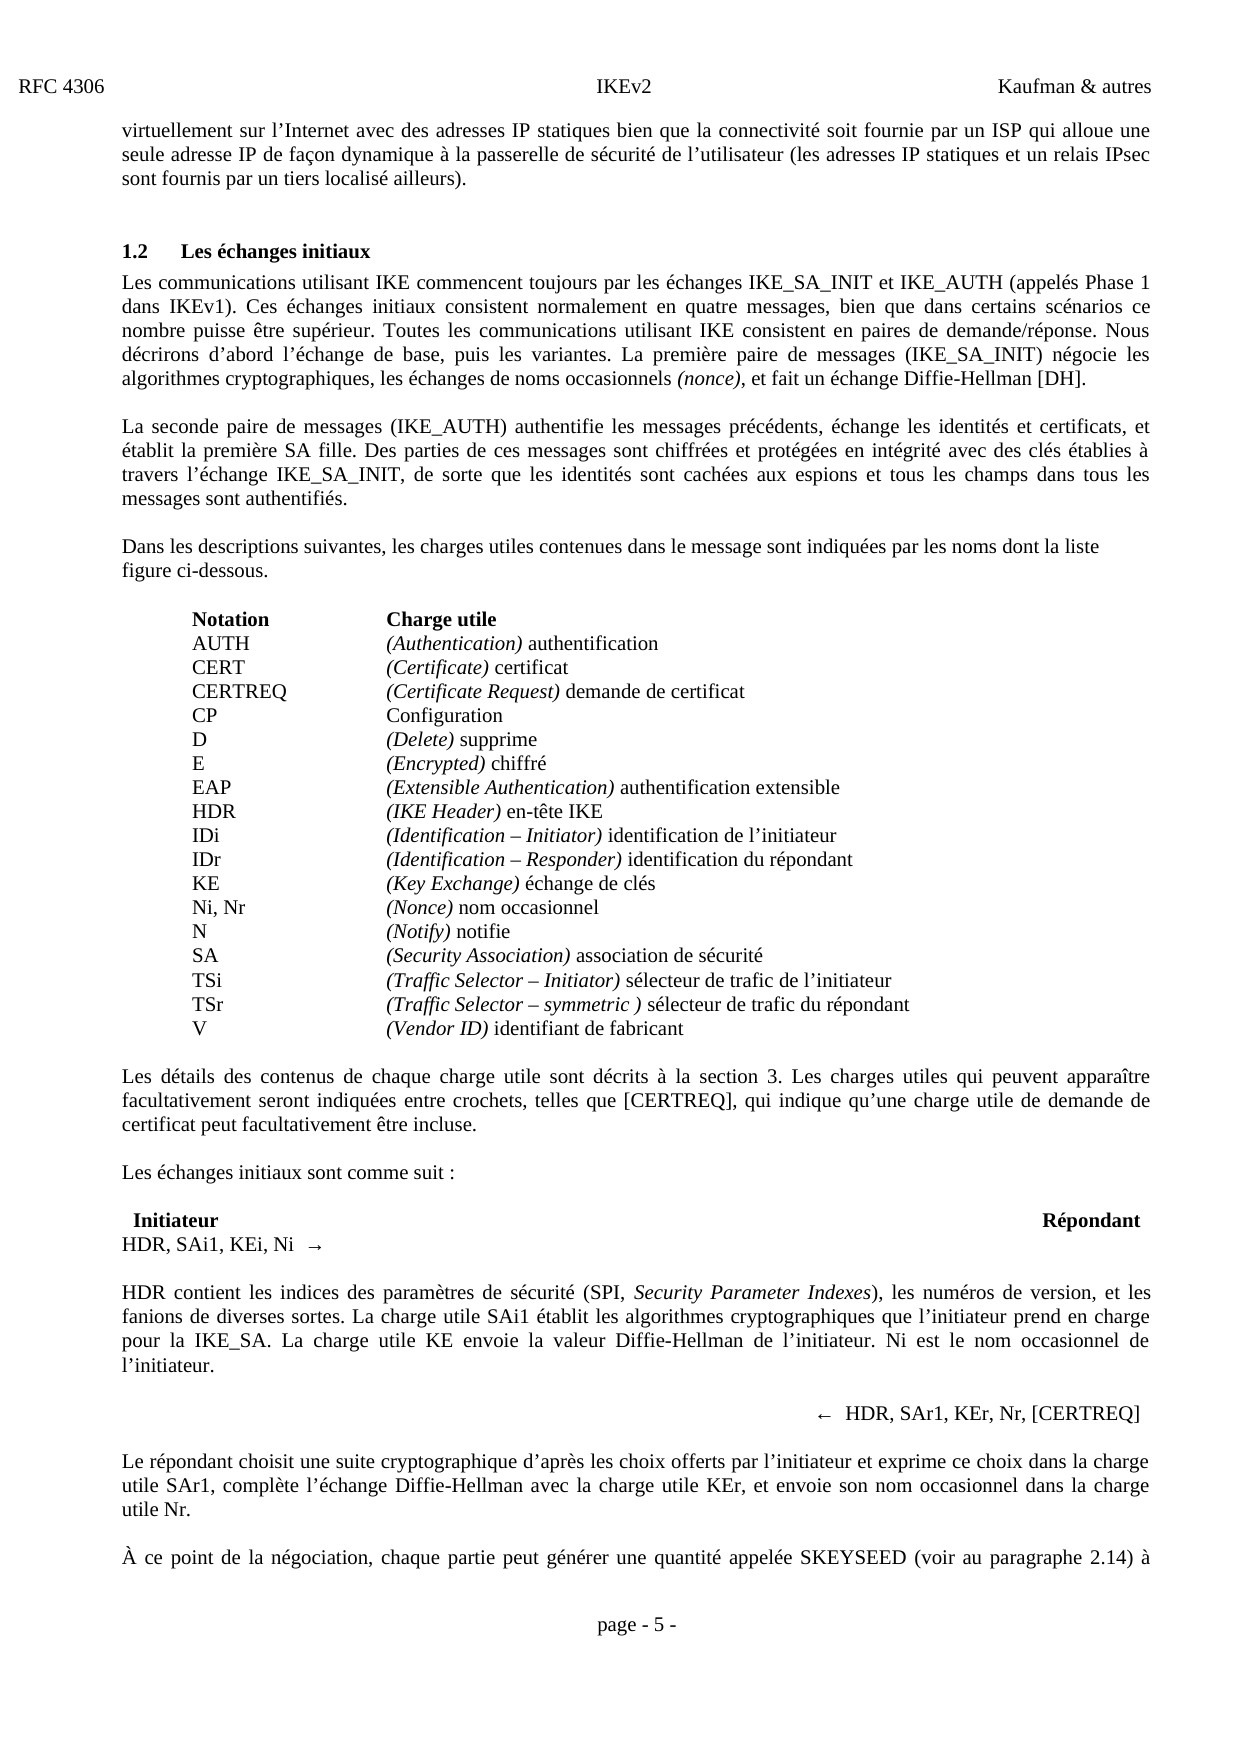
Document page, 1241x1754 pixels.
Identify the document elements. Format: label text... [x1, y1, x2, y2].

text À ce point de la négociation, chaque partie peut générer une quantité appelée SKEYSEED (voir au paragraphe 2.14) à [122, 1545, 1152, 1569]
table_cell (Nonce) nom occasionnel [375, 895, 1152, 919]
table_header [122, 1401, 537, 1425]
text HDR contient les indices des paramètres de sécurité (SPI, Security Parameter Indexes), les numéros de version, et les fanions de diverses sortes. La charge utile SAi1 établit les algorithmes cryptographiques que l’initiateur prend en charge pour la IKE_SA. La charge utile KE envoie la valeur Diffie-Hellman de l’initiateur. Ni est le nom occasionnel de l’initiateur. [122, 1280, 1152, 1377]
table_cell (Certificate) certificat [375, 655, 1152, 679]
table_cell (Traffic Selector – symmetric ) sélecteur de trafic du répondant [375, 992, 1152, 1016]
subtitle 1.2 Les échanges initiaux [122, 239, 1152, 263]
text La seconde paire de messages (IKE_AUTH) authentifie les messages précédents, échange les identités et certificats, et établit la première SA fille. Des parties de ces messages sont chiffrées et protégées en intégrité avec des clés établies à travers l’échange IKE_SA_INIT, de sorte que les identités sont cachées aux espions et tous les champs dans tous les messages sont authentifiés. [122, 414, 1152, 510]
table_cell CERT [181, 655, 375, 679]
table_cell D [181, 727, 375, 751]
table_cell (Delete) supprime [375, 727, 1152, 751]
text Les communications utilisant IKE commencent toujours par les échanges IKE_SA_INIT et IKE_AUTH (appelés Phase 1 dans IKEv1). Ces échanges initiaux consistent normalement en quatre messages, bien que dans certains scénarios ce nombre puisse être supérieur. Toutes les communications utilisant IKE consistent en paires de demande/réponse. Nous décrirons d’abord l’échange de base, puis les variantes. La première paire de messages (IKE_SA_INIT) négocie les algorithmes cryptographiques, les échanges de noms occasionnels (nonce), et fait un échange Diffie-Hellman [DH]. [122, 270, 1152, 390]
table_cell (Authentication) authentification [375, 631, 1152, 655]
table_cell E [181, 751, 375, 775]
table_cell HDR [181, 799, 375, 823]
table_cell (Notify) notifie [375, 919, 1152, 943]
table_cell IDi [181, 823, 375, 847]
text Dans les descriptions suivantes, les charges utiles contenues dans le message sont indiquées par les noms dont la liste figure ci-dessous. [122, 534, 1152, 582]
table_cell (Encrypted) chiffré [375, 751, 1152, 775]
table_cell KE [181, 871, 375, 895]
table_header ← HDR, SAr1, KEr, Nr, [CERTREQ] [537, 1401, 1152, 1425]
table_header Charge utile [375, 607, 1152, 631]
table_cell TSi [181, 968, 375, 992]
text virtuellement sur l’Internet avec des adresses IP statiques bien que la connectivité soit fournie par un ISP qui alloue une seule adresse IP de façon dynamique à la passerelle de sécurité de l’utilisateur (les adresses IP statiques et un relais IPsec sont fournis par un tiers localisé ailleurs). [122, 118, 1152, 190]
table_cell (Traffic Selector – Initiator) sélecteur de trafic de l’initiateur [375, 968, 1152, 992]
table_cell V [181, 1016, 375, 1040]
table_cell (Certificate Request) demande de certificat [375, 679, 1152, 703]
table_cell (Vendor ID) identifiant de fabricant [375, 1016, 1152, 1040]
table_cell CP [181, 703, 375, 727]
text Les détails des contenus de chaque charge utile sont décrits à la section 3. Les charges utiles qui peuvent apparaître facultativement seront indiquées entre crochets, telles que [CERTREQ], qui indique qu’une charge utile de demande de certificat peut facultativement être incluse. [122, 1064, 1152, 1136]
text Le répondant choisit une suite cryptographique d’après les choix offerts par l’initiateur et exprime ce choix dans la charge utile SAr1, complète l’échange Diffie-Hellman avec la charge utile KEr, et envoie son nom occasionnel dans la charge utile Nr. [122, 1449, 1152, 1521]
table_header Notation [181, 607, 375, 631]
table_cell (Key Exchange) échange de clés [375, 871, 1152, 895]
table_cell (Security Association) association de sécurité [375, 944, 1152, 967]
table_cell Ni, Nr [181, 895, 375, 919]
text Les échanges initiaux sont comme suit : [122, 1160, 1152, 1184]
table_cell Configuration [375, 703, 1152, 727]
table_cell EAP [181, 775, 375, 799]
table_cell TSr [181, 992, 375, 1016]
table_cell SA [181, 944, 375, 967]
table_cell (Identification – Initiator) identification de l’initiateur [375, 823, 1152, 847]
table_cell (Identification – Responder) identification du répondant [375, 847, 1152, 871]
text HDR, SAi1, KEi, Ni → [122, 1232, 1152, 1256]
table_cell CERTREQ [181, 679, 375, 703]
table_header Répondant [683, 1208, 1152, 1232]
table_cell N [181, 919, 375, 943]
table_header Initiateur [122, 1208, 683, 1232]
table_cell (IKE Header) en-tête IKE [375, 799, 1152, 823]
table_cell (Extensible Authentication) authentification extensible [375, 775, 1152, 799]
table_cell IDr [181, 847, 375, 871]
table_cell AUTH [181, 631, 375, 655]
